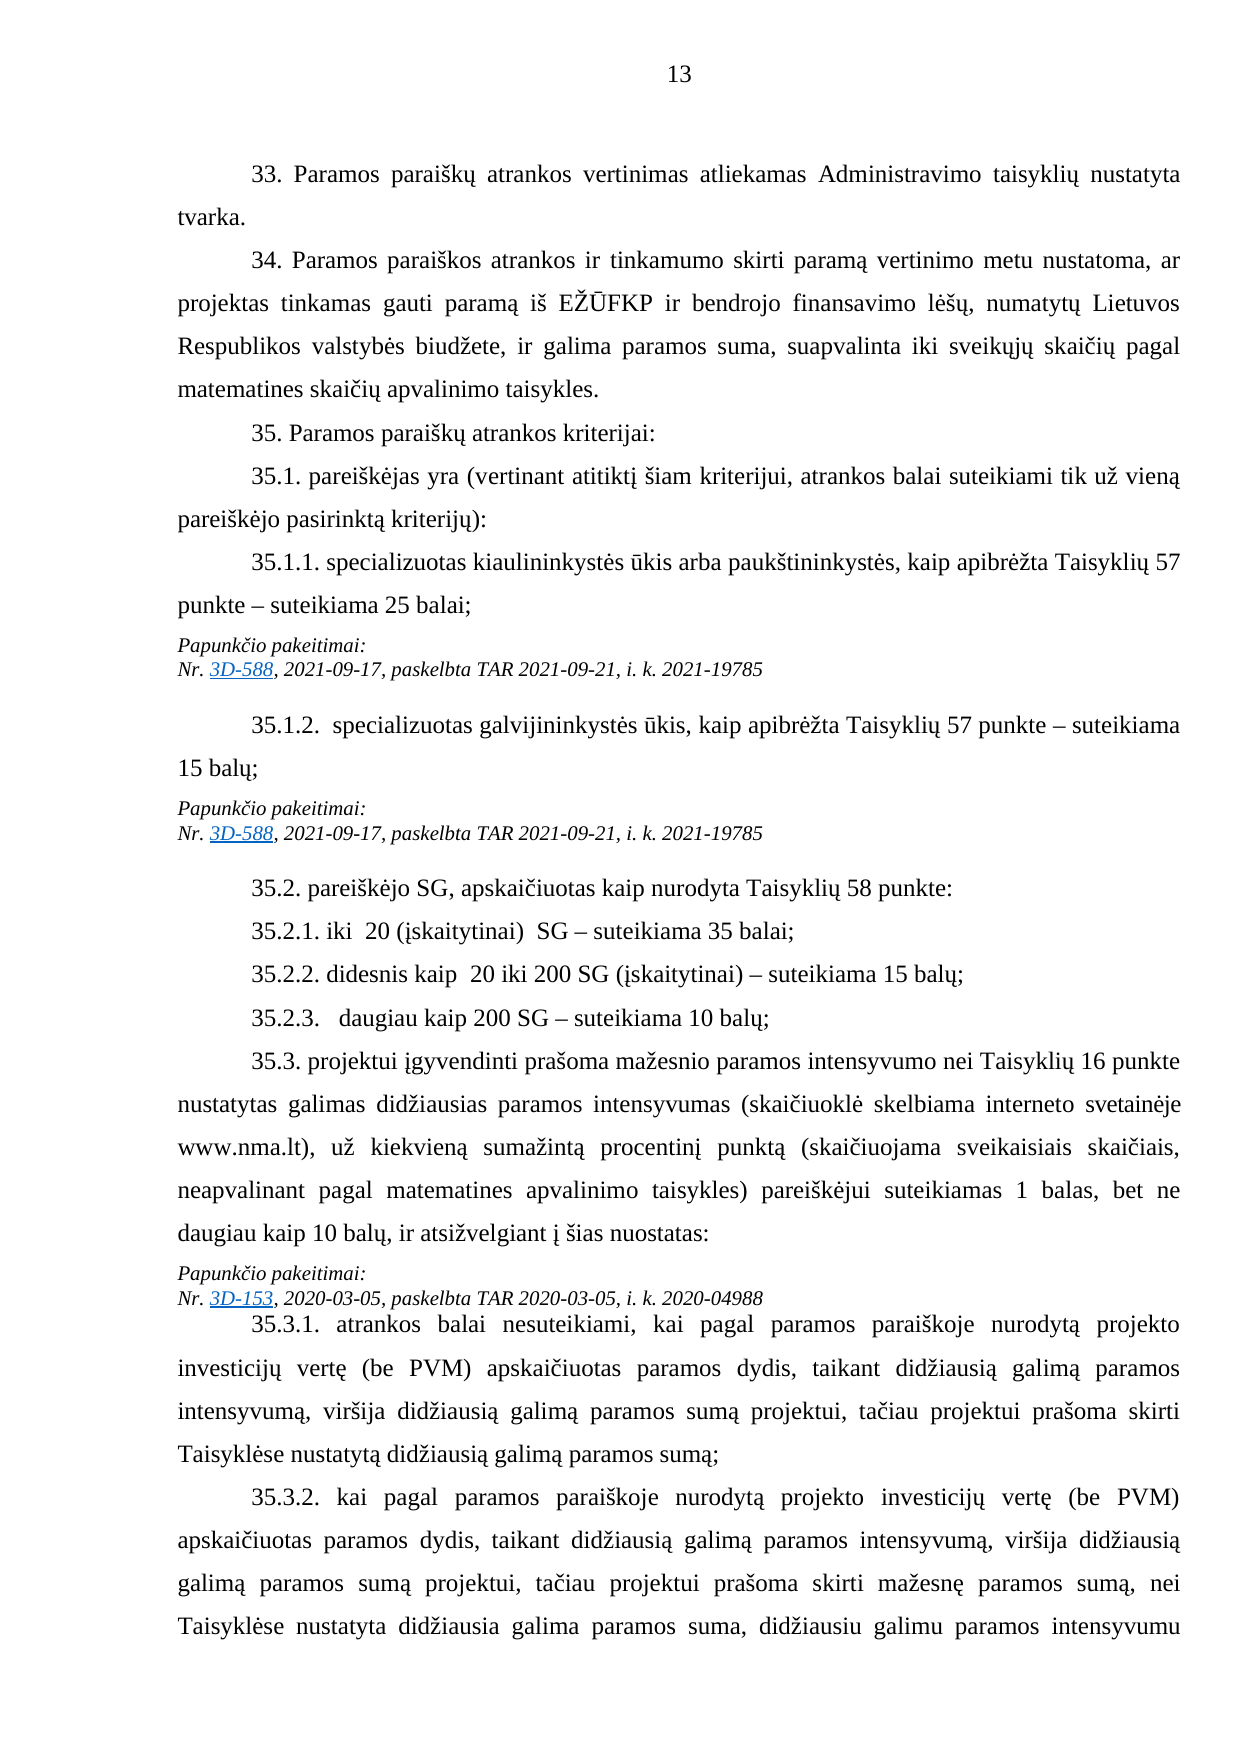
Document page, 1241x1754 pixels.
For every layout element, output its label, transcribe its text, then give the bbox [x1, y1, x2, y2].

text 35.1.1. specializuotas kiaulininkystės ūkis arba paukštininkystės, kaip apibrėžta Taisyklių 57 punkte – suteikiama 25 balai; [177, 547, 1181, 619]
text 35.3.1. atrankos balai nesuteikiami, kai pagal paramos paraiškoje nurodytą projekto investicijų vertę (be PVM) apskaičiuotas paramos dydis, taikant didžiausią galimą paramos intensyvumą, viršija didžiausią galimą paramos sumą projektui, tačiau projektui prašoma skirti Taisyklėse nustatytą didžiausią galimą paramos sumą; [177, 1309, 1181, 1468]
text 35.2. pareiškėjo SG, apskaičiuotas kaip nurodyta Taisyklių 58 punkte: [177, 873, 1181, 902]
text 35.3.2. kai pagal paramos paraiškoje nurodytą projekto investicijų vertę (be PVM) apskaičiuotas paramos dydis, taikant didžiausią galimą paramos intensyvumą, viršija didžiausią galimą paramos sumą projektui, tačiau projektui prašoma skirti mažesnę paramos sumą, nei Taisyklėse nustatyta didžiausia galima paramos suma, didžiausiu galimu paramos intensyvumu [177, 1482, 1181, 1640]
text 35.2.3. daugiau kaip 200 SG – suteikiama 10 balų; [177, 1003, 1181, 1031]
text Papunkčio pakeitimai: [177, 1261, 1181, 1285]
text 33. Paramos paraiškų atrankos vertinimas atliekamas Administravimo taisyklių nustatyta tvarka. [177, 159, 1181, 231]
text 35.1. pareiškėjas yra (vertinant atitiktį šiam kriterijui, atrankos balai suteikiami tik už vieną pareiškėjo pasirinktą kriterijų): [177, 461, 1181, 533]
text 35. Paramos paraiškų atrankos kriterijai: [177, 418, 1181, 446]
text Papunkčio pakeitimai: [177, 796, 1181, 820]
text 35.2.2. didesnis kaip 20 iki 200 SG (įskaitytinai) – suteikiama 15 balų; [177, 959, 1181, 988]
text 34. Paramos paraiškos atrankos ir tinkamumo skirti paramą vertinimo metu nustatoma, ar projektas tinkamas gauti paramą iš EŽŪFKP ir bendrojo finansavimo lėšų, numatytų Lietuvos Respublikos valstybės biudžete, ir galima paramos suma, suapvalinta iki sveikųjų skaičių pagal matematines skaičių apvalinimo taisykles. [177, 245, 1181, 403]
text 35.2.1. iki 20 (įskaitytinai) SG – suteikiama 35 balai; [177, 916, 1181, 945]
text 35.1.2. specializuotas galvijininkystės ūkis, kaip apibrėžta Taisyklių 57 punkte – suteikiama 15 balų; [177, 710, 1181, 782]
text Nr. 3D-588, 2021-09-17, paskelbta TAR 2021-09-21, i. k. 2021-19785 [177, 820, 1181, 844]
text 35.3. projektui įgyvendinti prašoma mažesnio paramos intensyvumo nei Taisyklių 16 punkte nustatytas galimas didžiausias paramos intensyvumas (skaičiuoklė skelbiama interneto svetainėje www.nma.lt), už kiekvieną sumažintą procentinį punktą (skaičiuojama sveikaisiais skaičiais, neapvalinant pagal matematines apvalinimo taisykles) pareiškėjui suteikiamas 1 balas, bet ne daugiau kaip 10 balų, ir atsižvelgiant į šias nuostatas: [177, 1046, 1181, 1247]
text Papunkčio pakeitimai: [177, 633, 1181, 657]
text Nr. 3D-153, 2020-03-05, paskelbta TAR 2020-03-05, i. k. 2020-04988 [177, 1285, 1181, 1309]
text Nr. 3D-588, 2021-09-17, paskelbta TAR 2021-09-21, i. k. 2021-19785 [177, 657, 1181, 681]
